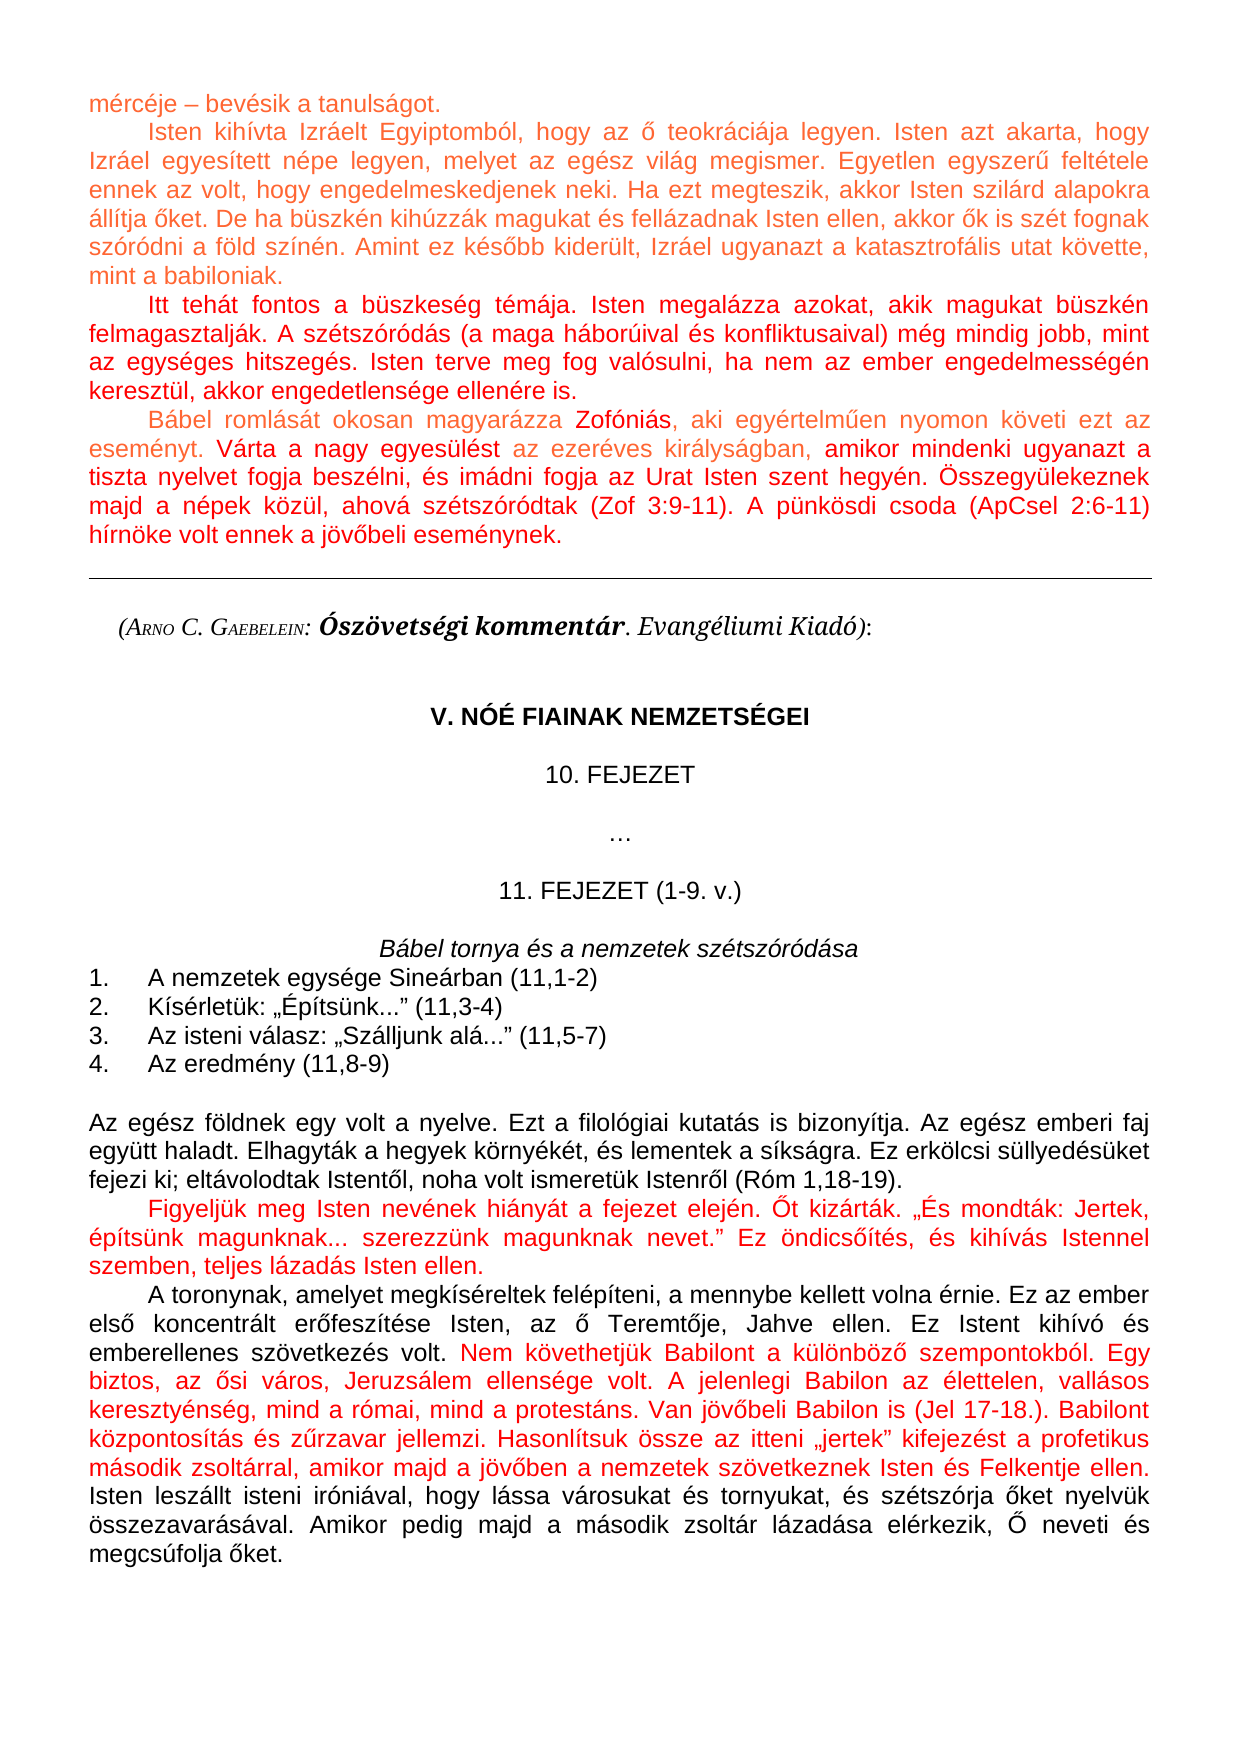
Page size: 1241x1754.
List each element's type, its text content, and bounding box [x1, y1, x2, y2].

text Figyeljük meg Isten nevének hiányát a fejezet elején. Őt kizárták. „És mondták: Jertek, építsünk magunknak... szerezzünk magunknak nevet.” Ez öndicsőítés, és kihívás Istennel szemben, teljes lázadás Isten ellen. [88, 1194, 1152, 1280]
text Bábel tornya és a nemzetek szétszóródása [88, 934, 1152, 963]
text Isten kihívta Izráelt Egyiptomból, hogy az ő teokráciája legyen. Isten azt akarta, hogy Izráel egyesített népe legyen, melyet az egész világ megismer. Egyetlen egyszerű feltétele ennek az volt, hogy engedelmeskedjenek neki. Ha ezt megteszik, akkor Isten szilárd alapokra állítja őket. De ha büszkén kihúzzák magukat és fellázadnak Isten ellen, akkor ők is szét fognak szóródni a föld színén. Amint ez később kiderült, Izráel ugyanazt a katasztrofális utat követte, mint a babiloniak. [88, 117, 1152, 290]
text 3. Az isteni válasz: „Szálljunk alá...” (11,5-7) [88, 1021, 1152, 1049]
text V. NÓÉ FIAINAK NEMZETSÉGEI [88, 701, 1152, 730]
text Bábel romlását okosan magyarázza Zofóniás, aki egyértelműen nyomon követi ezt az eseményt. Várta a nagy egyesülést az ezeréves királyságban, amikor mindenki ugyanazt a tiszta nyelvet fogja beszélni, és imádni fogja az Urat Isten szent hegyén. Összegyülekeznek majd a népek közül, ahová szétszóródtak (Zof 3:9-11). A pünkösdi csoda (ApCsel 2:6-11) hírnöke volt ennek a jövőbeli eseménynek. [88, 405, 1152, 548]
text 1. A nemzetek egysége Sineárban (11,1-2) [88, 963, 1152, 992]
text Az egész földnek egy volt a nyelve. Ezt a filológiai kutatás is bizonyítja. Az egész emberi faj együtt haladt. Elhagyták a hegyek környékét, és lementek a síkságra. Ez erkölcsi süllyedésüket fejezi ki; eltávolodtak Istentől, noha volt ismeretük Istenről (Róm 1,18-19). [88, 1108, 1152, 1194]
text 2. Kísérletük: „Építsünk...” (11,3-4) [88, 992, 1152, 1021]
text … [88, 818, 1152, 847]
text 11. FEJEZET (1-9. v.) [88, 876, 1152, 905]
text mércéje – bevésik a tanulságot. [88, 88, 1152, 117]
text Itt tehát fontos a büszkeség témája. Isten megalázza azokat, akik magukat büszkén felmagasztalják. A szétszóródás (a maga háborúival és konfliktusaival) még mindig jobb, mint az egységes hitszegés. Isten terve meg fog valósulni, ha nem az ember engedelmességén keresztül, akkor engedetlensége ellenére is. [88, 290, 1152, 405]
text A toronynak, amelyet megkíséreltek felépíteni, a mennybe kellett volna érnie. Ez az ember első koncentrált erőfeszítése Isten, az ő Teremtője, Jahve ellen. Ez Istent kihívó és emberellenes szövetkezés volt. Nem követhetjük Babilont a különböző szempontokból. Egy biztos, az ősi város, Jeruzsálem ellensége volt. A jelenlegi Babilon az élettelen, vallásos keresztyénség, mind a római, mind a protestáns. Van jövőbeli Babilon is (Jel 17-18.). Babilont központosítás és zűrzavar jellemzi. Hasonlítsuk össze az itteni „jertek” kifejezést a profetikus második zsoltárral, amikor majd a jövőben a nemzetek szövetkeznek Isten és Felkentje ellen. Isten leszállt isteni iróniával, hogy lássa városukat és tornyukat, és szétszórja őket nyelvük összezavarásával. Amikor pedig majd a második zsoltár lázadása elérkezik, Ő neveti és megcsúfolja őket. [88, 1280, 1152, 1568]
text (Arno C. Gaebelein: Ószövetségi kommentár. Evangéliumi Kiadó): [88, 579, 1152, 672]
text 4. Az eredmény (11,8-9) [88, 1049, 1152, 1078]
text 10. FEJEZET [88, 760, 1152, 788]
